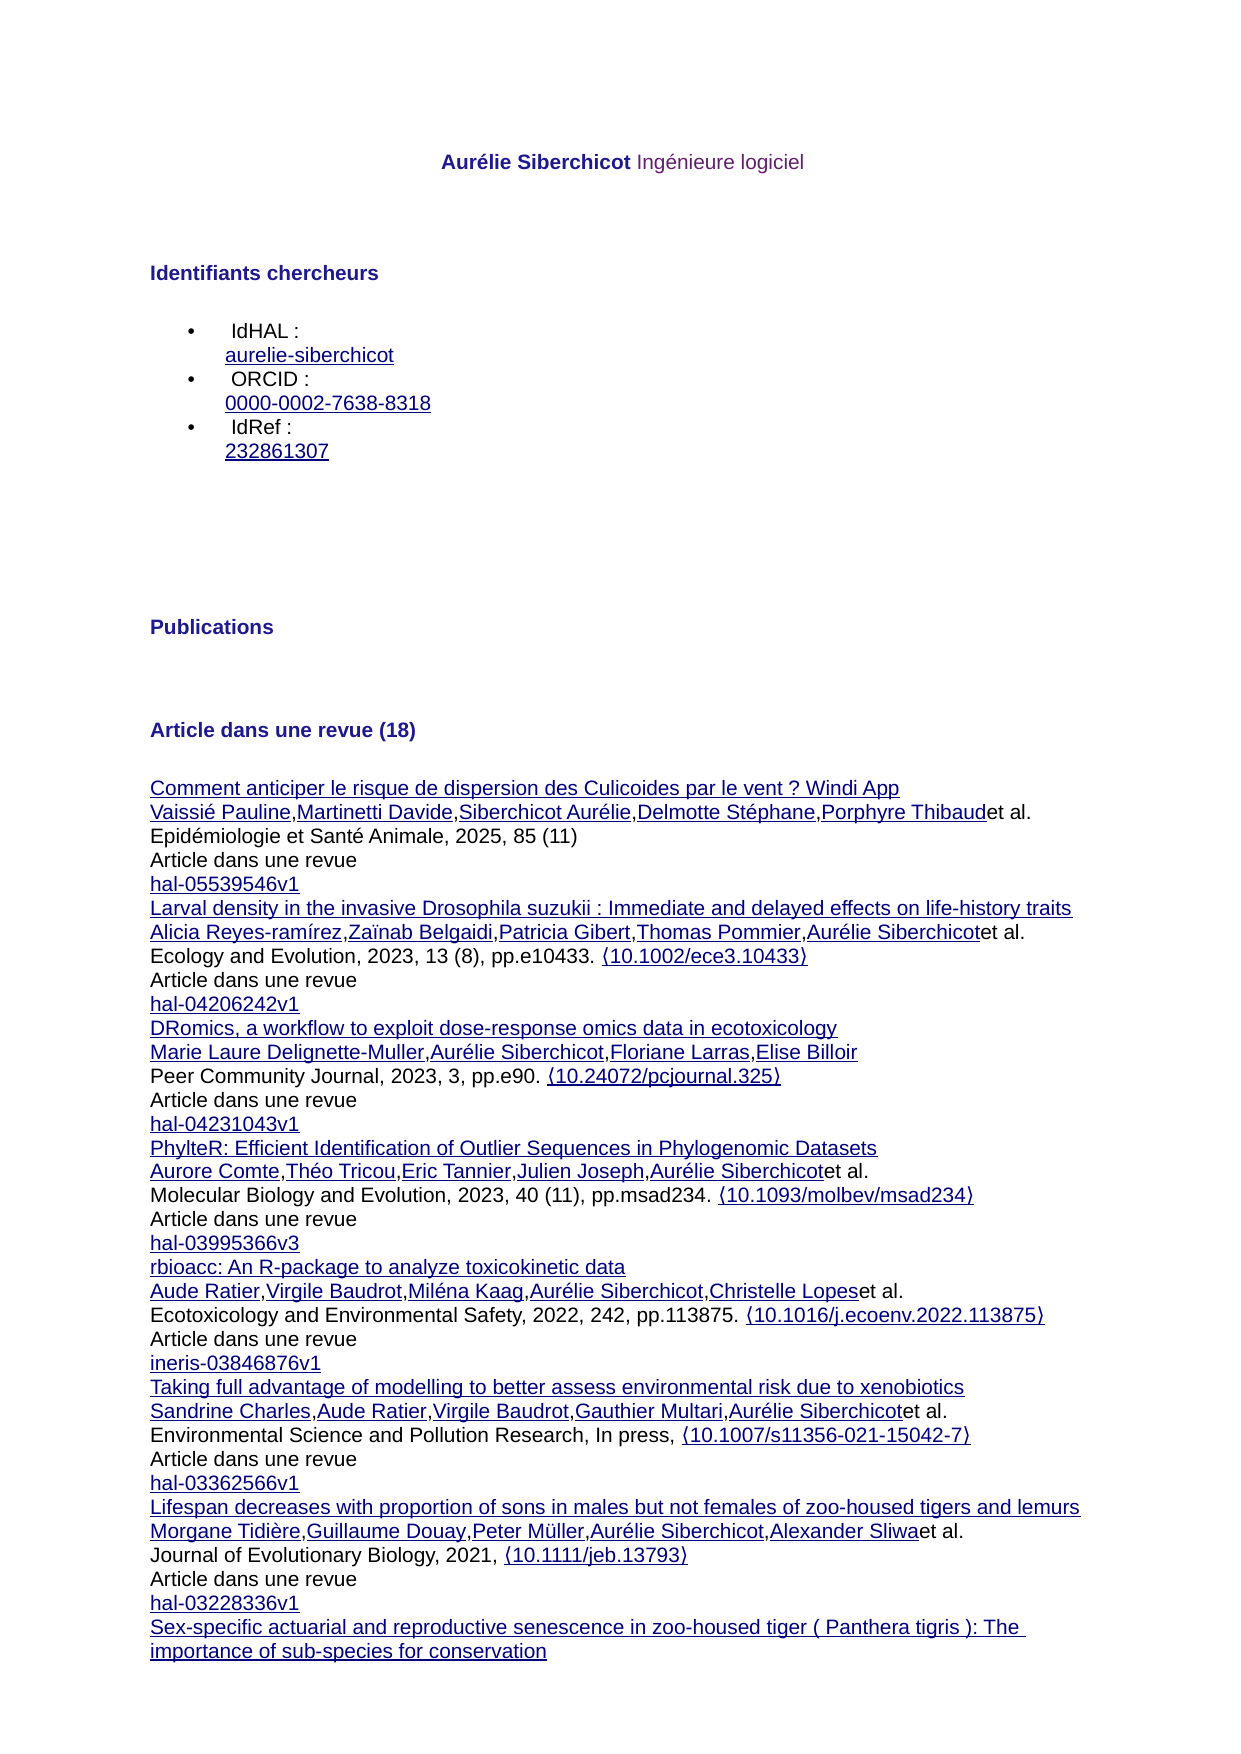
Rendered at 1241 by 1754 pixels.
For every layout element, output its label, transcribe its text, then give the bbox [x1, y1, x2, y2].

subtitle Identifiants chercheurs [150, 260, 1090, 284]
list aurelie-siberchicot [187, 343, 1090, 367]
list ORCID : [187, 367, 1090, 391]
list 0000-0002-7638-8318 [187, 391, 1090, 414]
list IdRef : [187, 414, 1090, 438]
subtitle Aurélie Siberchicot Ingénieure logiciel [150, 150, 1090, 174]
subtitle Publications [150, 614, 1090, 638]
table_cell Lifespan decreases with proportion of sons in males but not females of zoo‐housed tigers and lemurs Morgane Tidière,Guillaume Douay,Peter Müller,Aurélie Siberchicot,Alexander Sliwaet al. Journal of Evolutionary Biology, 2021, ⟨10.1111/jeb.13793⟩ Article dans une revue hal-03228336v1 [150, 1495, 1090, 1614]
list IdHAL : [187, 319, 1090, 343]
list 232861307 [187, 438, 1090, 462]
table_cell Taking full advantage of modelling to better assess environmental risk due to xenobiotics Sandrine Charles,Aude Ratier,Virgile Baudrot,Gauthier Multari,Aurélie Siberchicotet al. Environmental Science and Pollution Research, In press, ⟨10.1007/s11356-021-15042-7⟩ Article dans une revue hal-03362566v1 [150, 1375, 1090, 1495]
table_header Comment anticiper le risque de dispersion des Culicoides par le vent ? Windi App Vaissié Pauline,Martinetti Davide,Siberchicot Aurélie,Delmotte Stéphane,Porphyre Thibaudet al. Epidémiologie et Santé Animale, 2025, 85 (11) Article dans une revue hal-05539546v1 [150, 776, 1090, 896]
table_cell Sex‐specific actuarial and reproductive senescence in zoo‐housed tiger ( Panthera tigris ): The importance of sub‐species for conservation [150, 1615, 1090, 1662]
table_cell Larval density in the invasive Drosophila suzukii : Immediate and delayed effects on life‐history traits Alicia Reyes‐ramírez,Zaïnab Belgaidi,Patricia Gibert,Thomas Pommier,Aurélie Siberchicotet al. Ecology and Evolution, 2023, 13 (8), pp.e10433. ⟨10.1002/ece3.10433⟩ Article dans une revue hal-04206242v1 [150, 896, 1090, 1016]
table_cell DRomics, a workflow to exploit dose-response omics data in ecotoxicology Marie Laure Delignette-Muller,Aurélie Siberchicot,Floriane Larras,Elise Billoir Peer Community Journal, 2023, 3, pp.e90. ⟨10.24072/pcjournal.325⟩ Article dans une revue hal-04231043v1 [150, 1016, 1090, 1135]
table_cell rbioacc: An R-package to analyze toxicokinetic data Aude Ratier,Virgile Baudrot,Miléna Kaag,Aurélie Siberchicot,Christelle Lopeset al. Ecotoxicology and Environmental Safety, 2022, 242, pp.113875. ⟨10.1016/j.ecoenv.2022.113875⟩ Article dans une revue ineris-03846876v1 [150, 1255, 1090, 1375]
subtitle Article dans une revue (18) [150, 718, 1090, 742]
table_cell PhylteR: Efficient Identification of Outlier Sequences in Phylogenomic Datasets Aurore Comte,Théo Tricou,Eric Tannier,Julien Joseph,Aurélie Siberchicotet al. Molecular Biology and Evolution, 2023, 40 (11), pp.msad234. ⟨10.1093/molbev/msad234⟩ Article dans une revue hal-03995366v3 [150, 1135, 1090, 1255]
